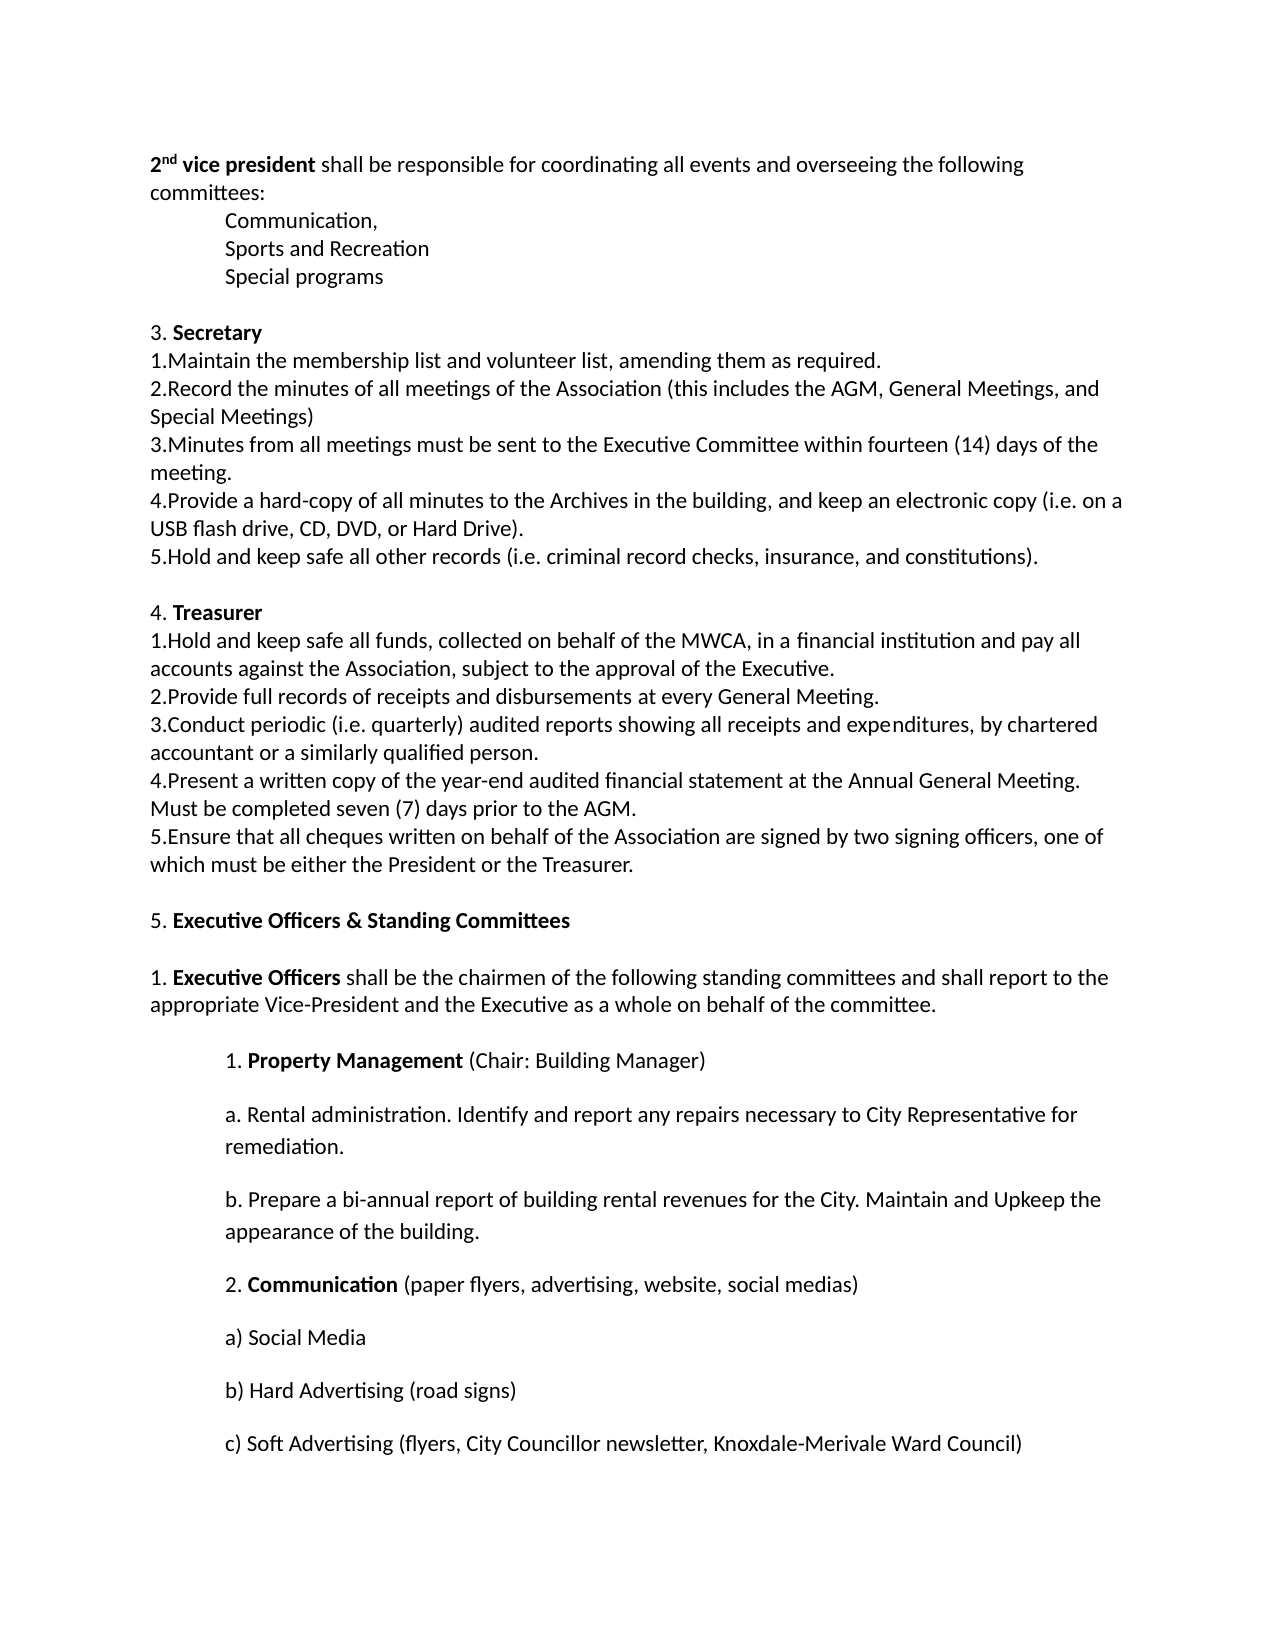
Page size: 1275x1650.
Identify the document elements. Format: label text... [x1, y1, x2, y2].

list Minutes from all meetings must be sent to the Executive Committee within fourteen (14) days of the meeting. [150, 430, 1125, 486]
list Record the minutes of all meetings of the Association (this includes the AGM, General Meetings, and Special Meetings) [150, 374, 1125, 430]
text Communication, [150, 206, 1125, 234]
list c) Soft Advertising (flyers, City Councillor newsletter, Knoxdale-Merivale Ward Council) [225, 1429, 1125, 1457]
list Ensure that all cheques written on behalf of the Association are signed by two signing officers, one of which must be either the President or the Treasurer. [150, 822, 1125, 878]
list Provide a hard-copy of all minutes to the Archives in the building, and keep an electronic copy (i.e. on a USB flash drive, CD, DVD, or Hard Drive). [150, 486, 1125, 542]
list b. Prepare a bi-annual report of building rental revenues for the City. Maintain and Upkeep the appearance of the building. [225, 1185, 1125, 1245]
text 2nd vice president shall be responsible for coordinating all events and overseeing the following committees: [150, 150, 1125, 206]
text Sports and Recreation [150, 234, 1125, 262]
list Conduct periodic (i.e. quarterly) audited reports showing all receipts and expenditures, by chartered accountant or a similarly qualified person. [150, 710, 1125, 766]
list Maintain the membership list and volunteer list, amending them as required. [150, 346, 1125, 374]
list Present a written copy of the year-end audited financial statement at the Annual General Meeting. Must be completed seven (7) days prior to the AGM. [150, 766, 1125, 822]
list 2. Communication (paper flyers, advertising, website, social medias) [225, 1270, 1125, 1298]
list a) Social Media [225, 1323, 1125, 1351]
list Hold and keep safe all other records (i.e. criminal record checks, insurance, and constitutions). [150, 542, 1125, 570]
list b) Hard Advertising (road signs) [225, 1376, 1125, 1404]
text 1. Executive Officers shall be the chairmen of the following standing committees and shall report to the appropriate Vice-President and the Executive as a whole on behalf of the committee. [150, 963, 1125, 1019]
list Hold and keep safe all funds, collected on behalf of the MWCA, in a financial institution and pay all accounts against the Association, subject to the approval of the Executive. [150, 626, 1125, 682]
text Special programs [150, 262, 1125, 290]
list 1. Property Management (Chair: Building Manager) [225, 1047, 1125, 1075]
list Provide full records of receipts and disbursements at every General Meeting. [150, 682, 1125, 710]
text 5. Executive Officers & Standing Committees [150, 907, 1125, 934]
text 4. Treasurer [150, 598, 1125, 626]
list a. Rental administration. Identify and report any repairs necessary to City Representative for remediation. [225, 1100, 1125, 1160]
text 3. Secretary [150, 318, 1125, 346]
